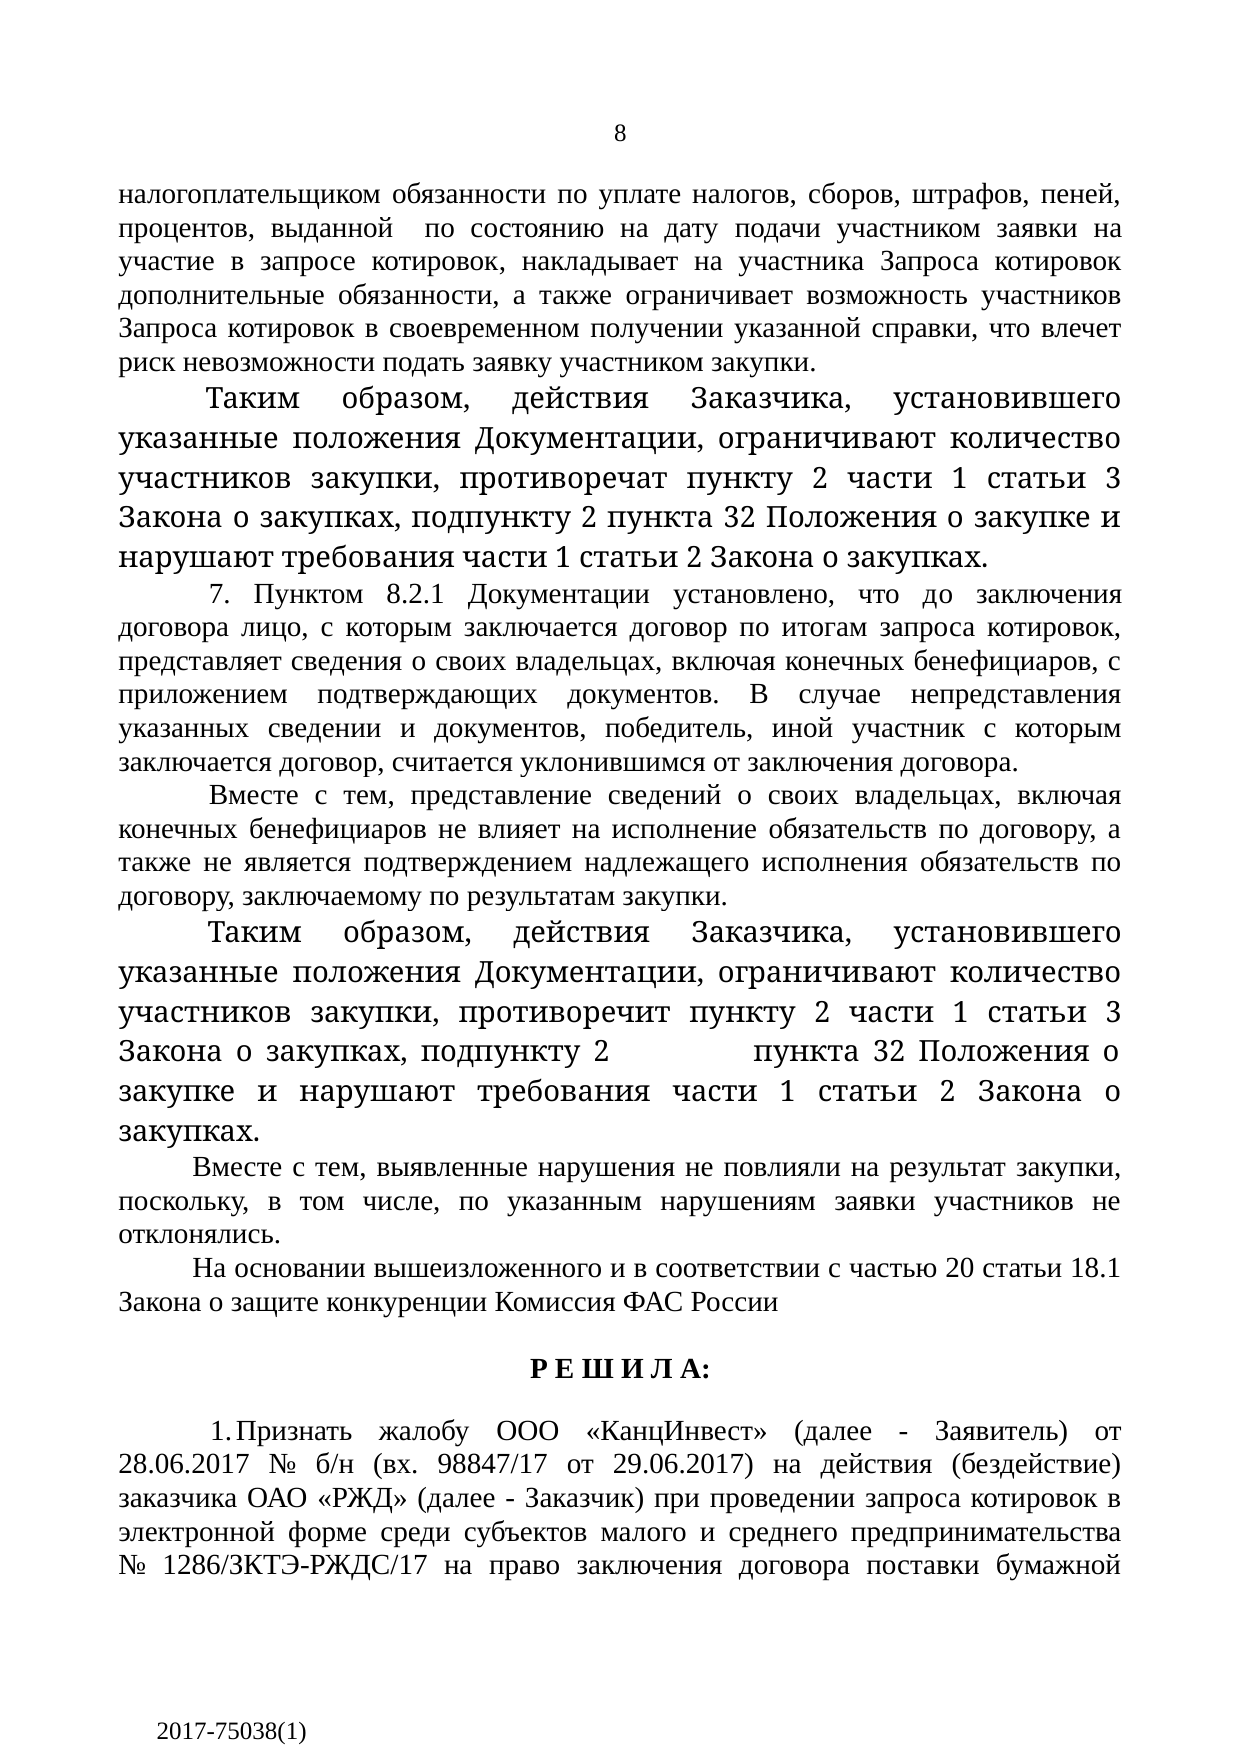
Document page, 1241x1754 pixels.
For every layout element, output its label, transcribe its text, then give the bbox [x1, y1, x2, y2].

text Вместе с тем, представление сведений о своих владельцах, включая конечных бенефициаров не влияет на исполнение обязательств по договору, а также не является подтверждением надлежащего исполнения обязательств по договору, заключаемому по результатам закупки. [118, 777, 1122, 911]
text Р Е Ш И Л А: [118, 1351, 1122, 1384]
text Таким образом, действия Заказчика, установившего указанные положения Документации, ограничивают количество участников закупки, противоречат пункту 2 части 1 статьи 3 Закона о закупках, подпункту 2 пункта 32 Положения о закупке и нарушают требования части 1 статьи 2 Закона о закупках. [118, 378, 1122, 576]
text налогоплательщиком обязанности по уплате налогов, сборов, штрафов, пеней, процентов, выданной по состоянию на дату подачи участником заявки на участие в запросе котировок, накладывает на участника Запроса котировок дополнительные обязанности, а также ограничивает возможность участников Запроса котировок в своевременном получении указанной справки, что влечет риск невозможности подать заявку участником закупки. [118, 176, 1122, 378]
text Вместе с тем, выявленные нарушения не повлияли на результат закупки, поскольку, в том числе, по указанным нарушениям заявки участников не отклонялись. [118, 1149, 1122, 1250]
text 7. Пунктом 8.2.1 Документации установлено, что до заключения договора лицо, с которым заключается договор по итогам запроса котировок, представляет сведения о своих владельцах, включая конечных бенефициаров, с приложением подтверждающих документов. В случае непредставления указанных сведении и документов, победитель, иной участник с которым заключается договор, считается уклонившимся от заключения договора. [118, 576, 1122, 777]
list Признать жалобу ООО «КанцИнвест» (далее - Заявитель) от 28.06.2017 № б/н (вх. 98847/17 от 29.06.2017) на действия (бездействие) заказчика ОАО «РЖД» (далее - Заказчик) при проведении запроса котировок в электронной форме среди субъектов малого и среднего предпринимательства № 1286/ЗКТЭ-РЖДС/17 на право заключения договора поставки бумажной [118, 1413, 1122, 1581]
text Таким образом, действия Заказчика, установившего указанные положения Документации, ограничивают количество участников закупки, противоречит пункту 2 части 1 статьи 3 Закона о закупках, подпункту 2 пункта 32 Положения о закупке и нарушают требования части 1 статьи 2 Закона о закупках. [118, 911, 1122, 1149]
text На основании вышеизложенного и в соответствии с частью 20 статьи 18.1 Закона о защите конкуренции Комиссия ФАС России [118, 1250, 1122, 1317]
